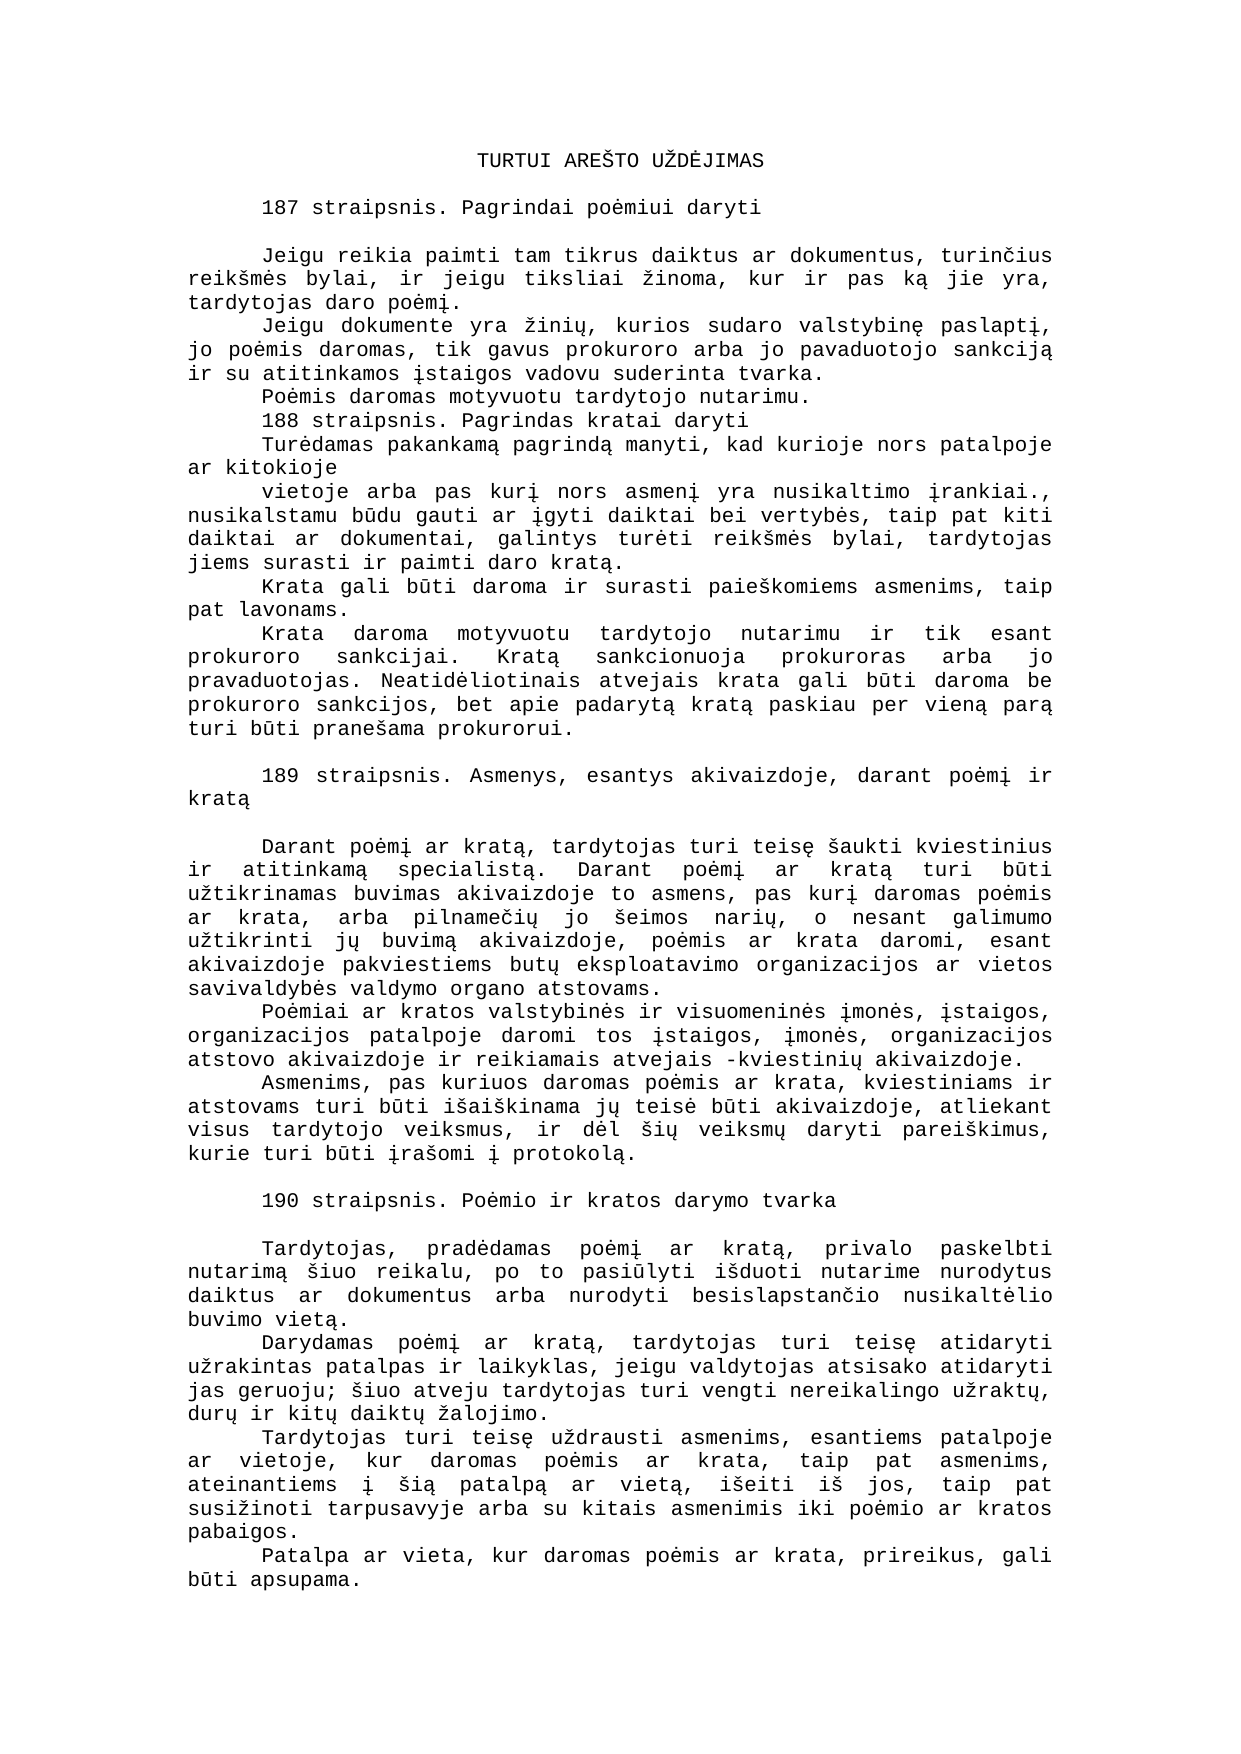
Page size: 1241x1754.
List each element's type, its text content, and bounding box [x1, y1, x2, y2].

text Krata daroma motyvuotu tardytojo nutarimu ir tik esant prokuroro sankcijai. Kratą sankcionuoja prokuroras arba jo pravaduotojas. Neatidėliotinais atvejais krata gali būti daroma be prokuroro sankcijos, bet apie padarytą kratą paskiau per vieną parą turi būti pranešama prokurorui. [187, 623, 1053, 741]
text Asmenims, pas kuriuos daromas poėmis ar krata, kviestiniams ir atstovams turi būti išaiškinama jų teisė būti akivaizdoje, atliekant visus tardytojo veiksmus, ir dėl šių veiksmų daryti pareiškimus, kurie turi būti įrašomi į protokolą. [187, 1072, 1053, 1167]
text Turėdamas pakankamą pagrindą manyti, kad kurioje nors patalpoje ar kitokioje [187, 434, 1053, 481]
text Tardytojas turi teisę uždrausti asmenims, esantiems patalpoje ar vietoje, kur daromas poėmis ar krata, taip pat asmenims, ateinantiems į šią patalpą ar vietą, išeiti iš jos, taip pat susižinoti tarpusavyje arba su kitais asmenimis iki poėmio ar kratos pabaigos. [187, 1427, 1053, 1545]
text Darydamas poėmį ar kratą, tardytojas turi teisę atidaryti užrakintas patalpas ir laikyklas, jeigu valdytojas atsisako atidaryti jas geruoju; šiuo atveju tardytojas turi vengti nereikalingo užraktų, durų ir kitų daiktų žalojimo. [187, 1332, 1053, 1427]
text TURTUI AREŠTO UŽDĖJIMAS [187, 150, 1053, 174]
text Poėmiai ar kratos valstybinės ir visuomeninės įmonės, įstaigos, organizacijos patalpoje daromi tos įstaigos, įmonės, organizacijos atstovo akivaizdoje ir reikiamais atvejais -kviestinių akivaizdoje. [187, 1001, 1053, 1072]
text Jeigu reikia paimti tam tikrus daiktus ar dokumentus, turinčius reikšmės bylai, ir jeigu tiksliai žinoma, kur ir pas ką jie yra, tardytojas daro poėmį. [187, 244, 1053, 316]
text Darant poėmį ar kratą, tardytojas turi teisę šaukti kviestinius ir atitinkamą specialistą. Darant poėmį ar kratą turi būti užtikrinamas buvimas akivaizdoje to asmens, pas kurį daromas poėmis ar krata, arba pilnamečių jo šeimos narių, o nesant galimumo užtikrinti jų buvimą akivaizdoje, poėmis ar krata daromi, esant akivaizdoje pakviestiems butų eksploatavimo organizacijos ar vietos savivaldybės valdymo organo atstovams. [187, 836, 1053, 1001]
text Krata gali būti daroma ir surasti paieškomiems asmenims, taip pat lavonams. [187, 576, 1053, 623]
text Tardytojas, pradėdamas poėmį ar kratą, privalo paskelbti nutarimą šiuo reikalu, po to pasiūlyti išduoti nutarime nurodytus daiktus ar dokumentus arba nurodyti besislapstančio nusikaltėlio buvimo vietą. [187, 1238, 1053, 1332]
text Jeigu dokumente yra žinių, kurios sudaro valstybinę paslaptį, jo poėmis daromas, tik gavus prokuroro arba jo pavaduotojo sankciją ir su atitinkamos įstaigos vadovu suderinta tvarka. [187, 316, 1053, 386]
text 190 straipsnis. Poėmio ir kratos darymo tvarka [187, 1190, 1053, 1214]
text 189 straipsnis. Asmenys, esantys akivaizdoje, darant poėmį ir kratą [187, 765, 1053, 812]
text Poėmis daromas motyvuotu tardytojo nutarimu. [187, 386, 1053, 410]
text vietoje arba pas kurį nors asmenį yra nusikaltimo įrankiai., nusikalstamu būdu gauti ar įgyti daiktai bei vertybės, taip pat kiti daiktai ar dokumentai, galintys turėti reikšmės bylai, tardytojas jiems surasti ir paimti daro kratą. [187, 481, 1053, 576]
text Patalpa ar vieta, kur daromas poėmis ar krata, prireikus, gali būti apsupama. [187, 1545, 1053, 1592]
text 187 straipsnis. Pagrindai poėmiui daryti [187, 197, 1053, 221]
text 188 straipsnis. Pagrindas kratai daryti [187, 410, 1053, 434]
